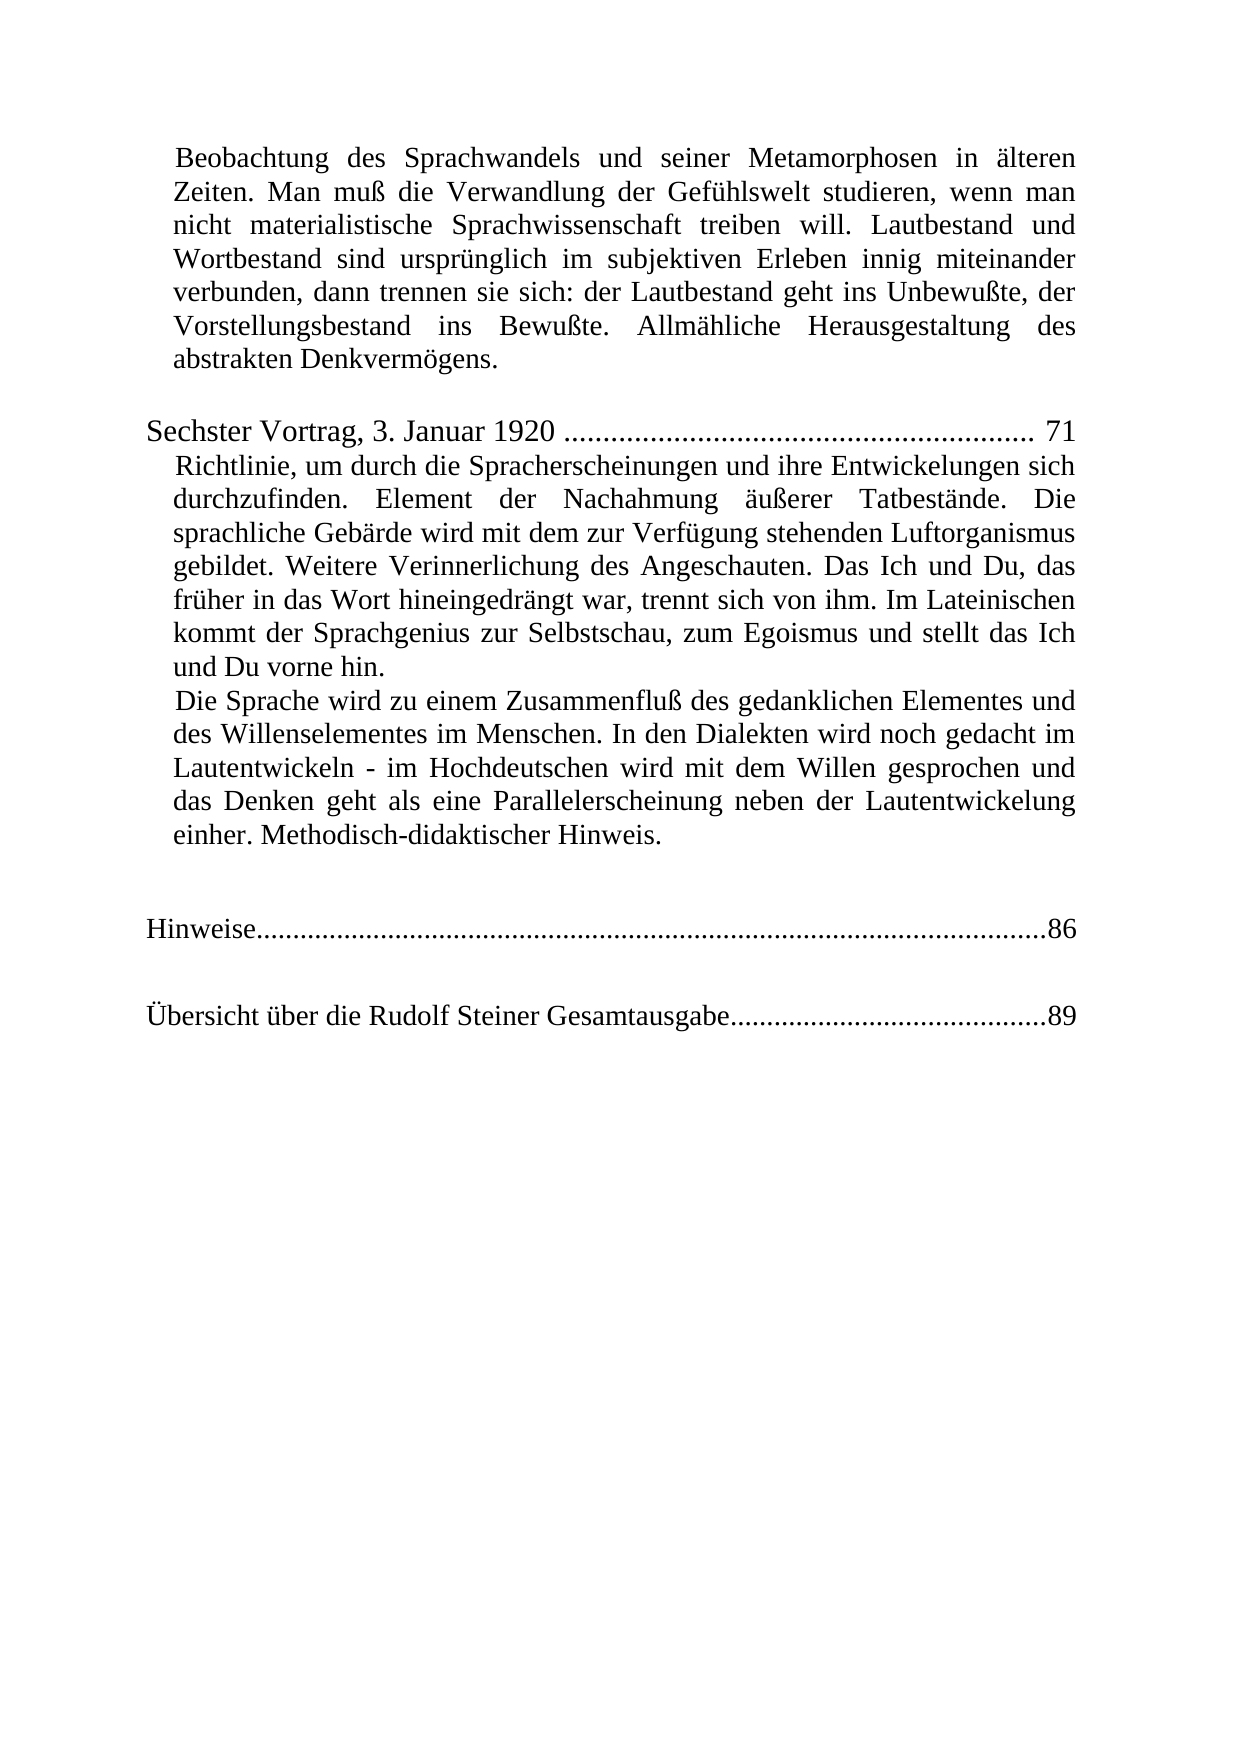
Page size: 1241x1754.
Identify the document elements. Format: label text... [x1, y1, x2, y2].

text Richtlinie, um durch die Spracherscheinungen und ihre Entwickelungen sich durchzufinden. Element der Nachahmung äußerer Tatbestände. Die sprachliche Gebärde wird mit dem zur Verfügung stehenden Luftorganismus gebildet. Weitere Verinnerlichung des Angeschauten. Das Ich und Du, das früher in das Wort hineingedrängt war, trennt sich von ihm. Im Lateinischen kommt der Sprachgenius zur Selbstschau, zum Egoismus und stellt das Ich und Du vorne hin. [173, 448, 1077, 683]
text Sechster Vortrag, 3. Januar 1920 71 [146, 415, 1077, 448]
text Beobachtung des Sprachwandels und seiner Metamorphosen in älteren Zeiten. Man muß die Verwandlung der Gefühlswelt studieren, wenn man nicht materialistische Sprachwissenschaft treiben will. Lautbestand und Wortbestand sind ursprünglich im subjektiven Erleben innig miteinander verbunden, dann trennen sie sich: der Lautbestand geht ins Unbewußte, der Vorstellungsbestand ins Bewußte. Allmähliche Herausgestaltung des abstrakten Denkvermögens. [173, 140, 1077, 375]
text Hinweise 86 [146, 911, 1077, 944]
text Die Sprache wird zu einem Zusammenfluß des gedanklichen Elementes und des Willenselementes im Menschen. In den Dialekten wird noch gedacht im Lautentwickeln - im Hochdeutschen wird mit dem Willen gesprochen und das Denken geht als eine Parallelerscheinung neben der Lautentwickelung einher. Methodisch-didaktischer Hinweis. [173, 683, 1077, 850]
text Übersicht über die Rudolf Steiner Gesamtausgabe 89 [146, 998, 1077, 1032]
